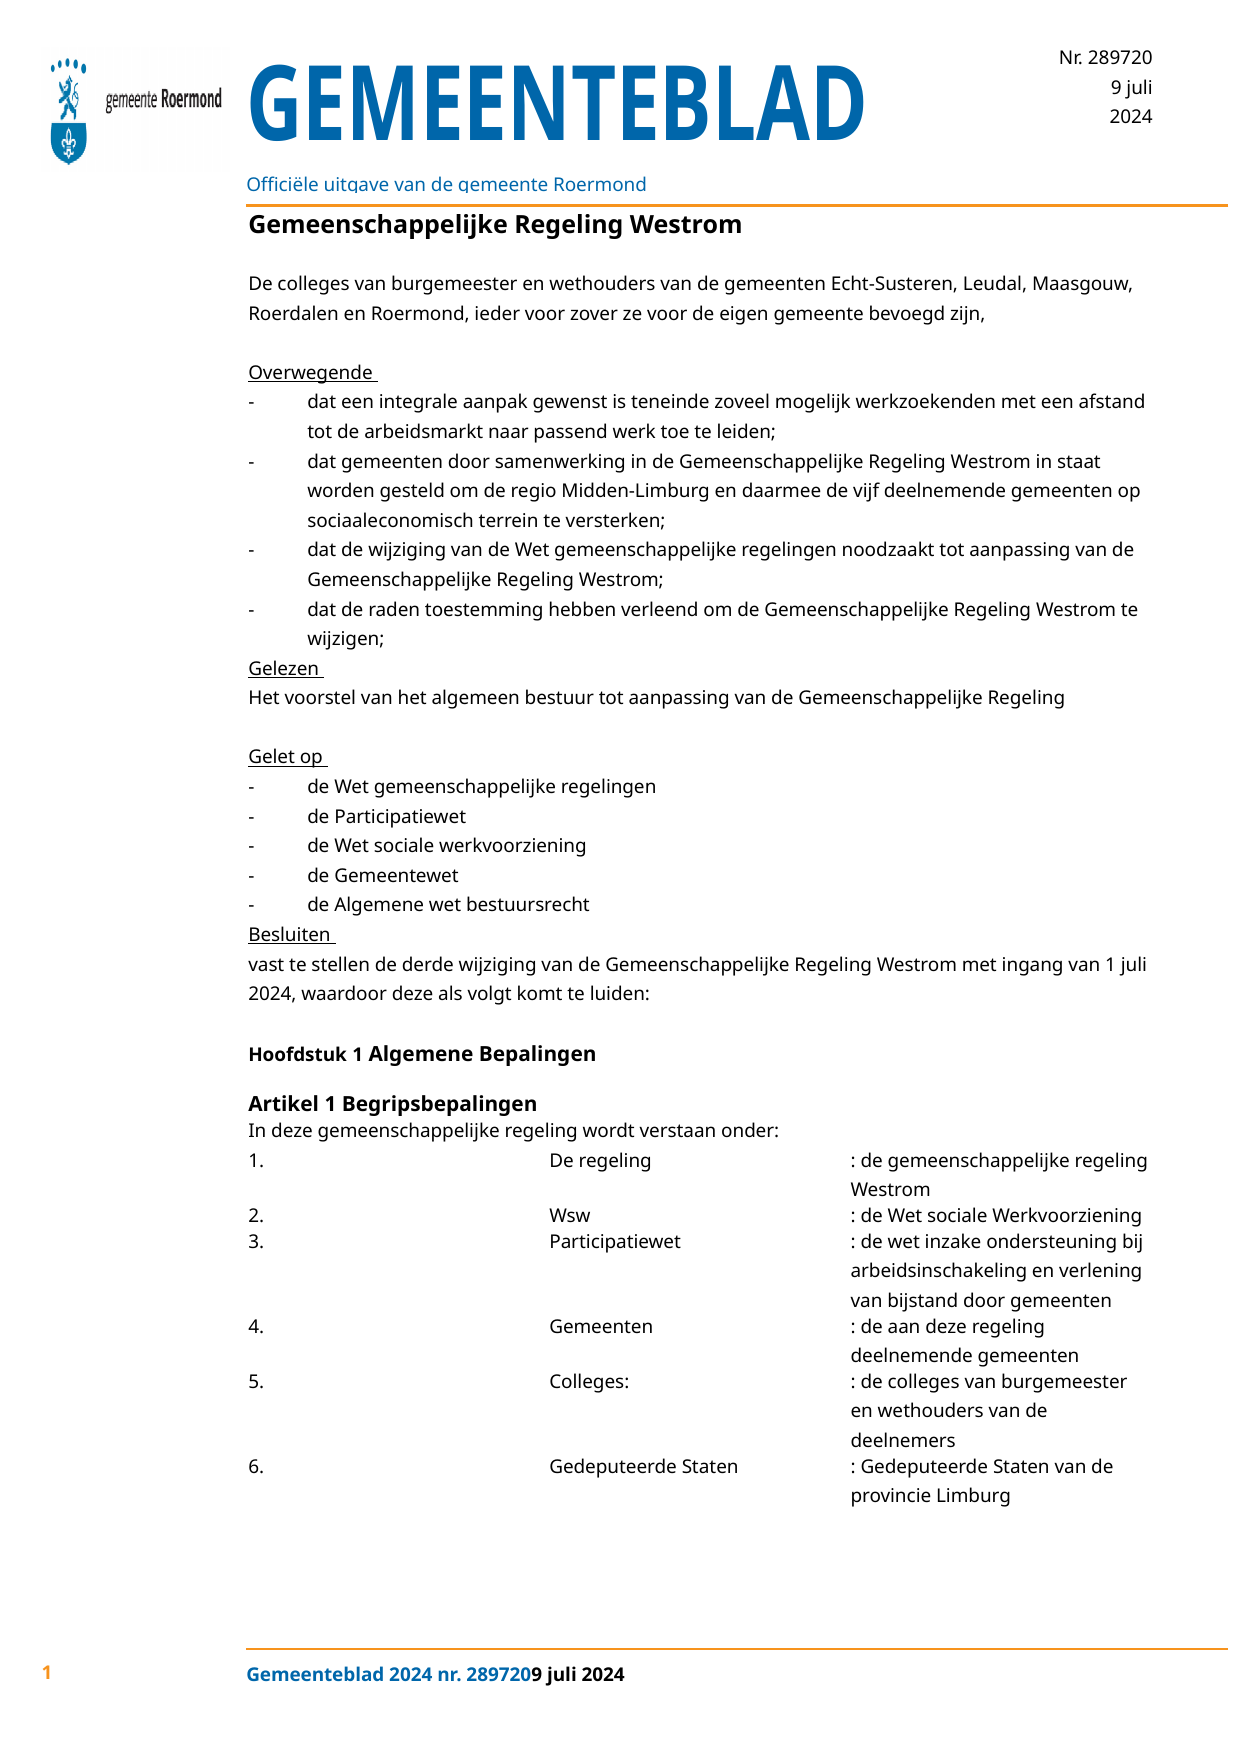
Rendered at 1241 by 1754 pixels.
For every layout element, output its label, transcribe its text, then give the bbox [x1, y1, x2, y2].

list de Wet gemeenschappelijke regelingen [248, 773, 1152, 799]
text De colleges van burgemeester en wethouders van de gemeenten Echt-Susteren, Leudal, Maasgouw, Roerdalen en Roermond, ieder voor zover ze voor de eigen gemeente bevoegd zijn, [248, 270, 1152, 326]
text Besluiten [248, 921, 1152, 947]
table_cell Participatiewet [549, 1228, 850, 1313]
table_cell Gedeputeerde Staten [549, 1453, 850, 1508]
table_cell : de aan deze regeling deelnemende gemeenten [850, 1313, 1152, 1368]
table_cell 3. [248, 1228, 549, 1313]
list dat de wijziging van de Wet gemeenschappelijke regelingen noodzaakt tot aanpassing van de Gemeenschappelijke Regeling Westrom; [248, 537, 1152, 592]
text Hoofdstuk 1 Algemene Bepalingen [248, 1039, 1152, 1068]
list dat gemeenten door samenwerking in de Gemeenschappelijke Regeling Westrom in staat worden gesteld om de regio Midden-Limburg en daarmee de vijf deelnemende gemeenten op sociaaleconomisch terrein te versterken; [248, 448, 1152, 533]
table_cell : de wet inzake ondersteuning bij arbeidsinschakeling en verlening van bijstand door gemeenten [850, 1228, 1152, 1313]
list dat een integrale aanpak gewenst is teneinde zoveel mogelijk werkzoekenden met een afstand tot de arbeidsmarkt naar passend werk toe te leiden; [248, 389, 1152, 444]
text Gelet op [248, 744, 1152, 769]
table_cell 2. [248, 1202, 549, 1228]
list de Participatiewet [248, 803, 1152, 828]
list de Algemene wet bestuursrecht [248, 892, 1152, 917]
text Het voorstel van het algemeen bestuur tot aanpassing van de Gemeenschappelijke Regeling [248, 684, 1152, 710]
table_cell Gemeenten [549, 1313, 850, 1368]
table_cell : de colleges van burgemeester en wethouders van de deelnemers [850, 1368, 1152, 1453]
table_cell Wsw [549, 1202, 850, 1228]
table_cell 5. [248, 1368, 549, 1453]
text Gelezen [248, 655, 1152, 681]
list de Wet sociale werkvoorziening [248, 832, 1152, 858]
list de Gemeentewet [248, 862, 1152, 888]
table_header : de gemeenschappelijke regeling Westrom [850, 1147, 1152, 1202]
table_cell : Gedeputeerde Staten van de provincie Limburg [850, 1453, 1152, 1508]
table_cell Colleges: [549, 1368, 850, 1453]
text Overwegende [248, 359, 1152, 385]
table_header De regeling [549, 1147, 850, 1202]
text Artikel 1 Begripsbepalingen [248, 1089, 1152, 1117]
table_cell : de Wet sociale Werkvoorziening [850, 1202, 1152, 1228]
picture [41, 47, 231, 172]
text vast te stellen de derde wijziging van de Gemeenschappelijke Regeling Westrom met ingang van 1 juli 2024, waardoor deze als volgt komt te luiden: [248, 951, 1152, 1006]
text In deze gemeenschappelijke regeling wordt verstaan onder: [248, 1117, 1152, 1143]
text Gemeenschappelijke Regeling Westrom [248, 207, 1152, 241]
table_cell 4. [248, 1313, 549, 1368]
list dat de raden toestemming hebben verleend om de Gemeenschappelijke Regeling Westrom te wijzigen; [248, 596, 1152, 651]
table_header 1. [248, 1147, 549, 1202]
table_cell 6. [248, 1453, 549, 1508]
